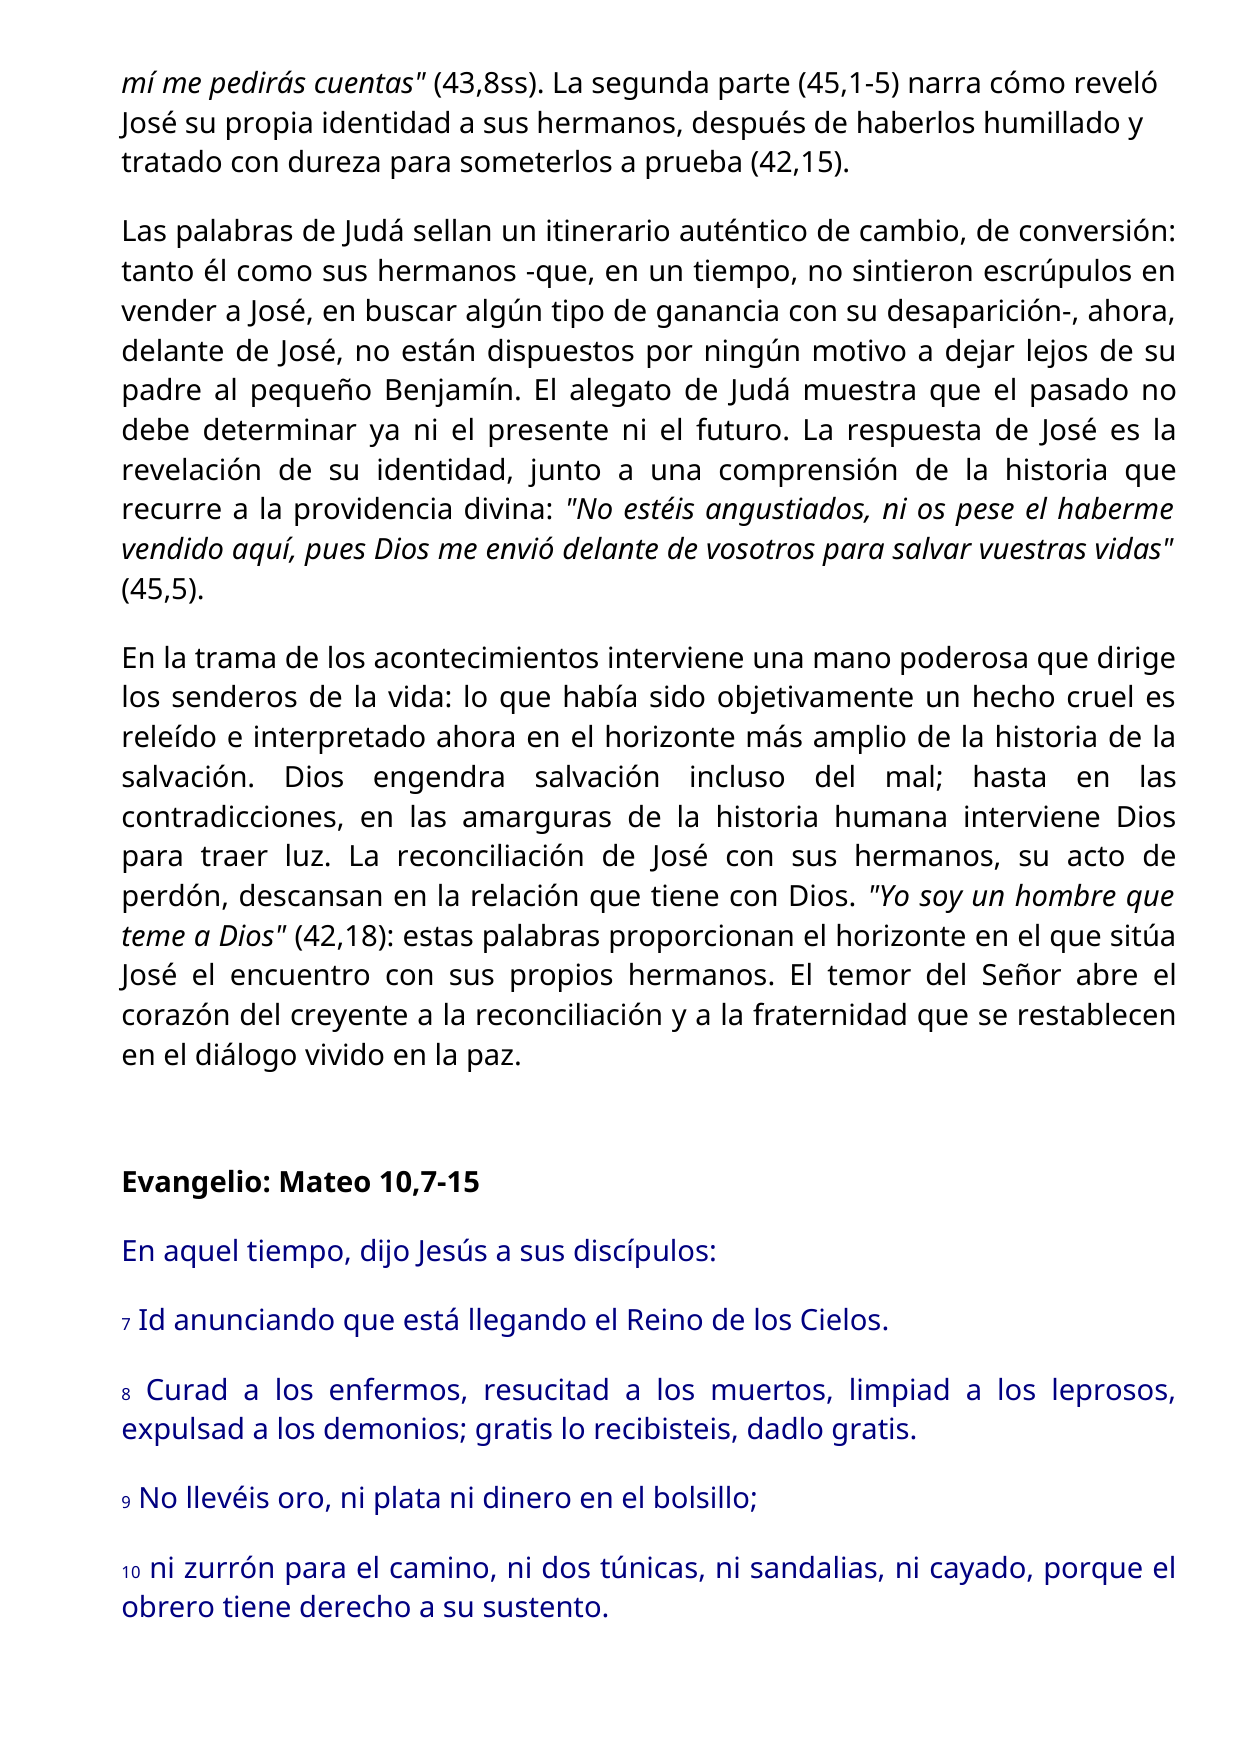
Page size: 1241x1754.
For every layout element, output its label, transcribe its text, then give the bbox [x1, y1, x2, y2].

table_header mí me pedirás cuentas" (43,8ss). La segunda parte (45,1-5) narra cómo reveló José su propia identidad a sus hermanos, después de haberlos humillado y tratado con dureza para someterlos a prueba (42,15). Las palabras de Judá sellan un itinerario auténtico de cambio, de conversión: tanto él como sus hermanos -que, en un tiempo, no sintieron escrúpulos en vender a José, en buscar algún tipo de ganancia con su desaparición-, ahora, delante de José, no están dispuestos por ningún motivo a dejar lejos de su padre al pequeño Benjamín. El alegato de Judá muestra que el pasado no debe determinar ya ni el presente ni el futuro. La respuesta de José es la revelación de su identidad, junto a una comprensión de la historia que recurre a la providencia divina: "No estéis angustiados, ni os pese el haberme vendido aquí, pues Dios me envió delante de vosotros para salvar vuestras vidas" (45,5). En la trama de los acontecimientos interviene una mano poderosa que dirige los senderos de la vida: lo que había sido objetivamente un hecho cruel es releído e interpretado ahora en el horizonte más amplio de la historia de la salvación. Dios engendra salvación incluso del mal; hasta en las contradicciones, en las amarguras de la historia humana interviene Dios para traer luz. La reconciliación de José con sus hermanos, su acto de perdón, descansan en la relación que tiene con Dios. "Yo soy un hombre que teme a Dios" (42,18): estas palabras proporcionan el horizonte en el que sitúa José el encuentro con sus propios hermanos. El temor del Señor abre el corazón del creyente a la reconciliación y a la fraternidad que se restablecen en el diálogo vivido en la paz. Evangelio: Mateo 10,7-15 En aquel tiempo, dijo Jesús a sus discípulos: 7 Id anunciando que está llegando el Reino de los Cielos. 8 Curad a los enfermos, resucitad a los muertos, limpiad a los leprosos, expulsad a los demonios; gratis lo recibisteis, dadlo gratis. 9 No llevéis oro, ni plata ni dinero en el bolsillo; 10 ni zurrón para el camino, ni dos túnicas, ni sandalias, ni cayado, porque el obrero tiene derecho a su sustento. [118, 59, 1181, 1659]
